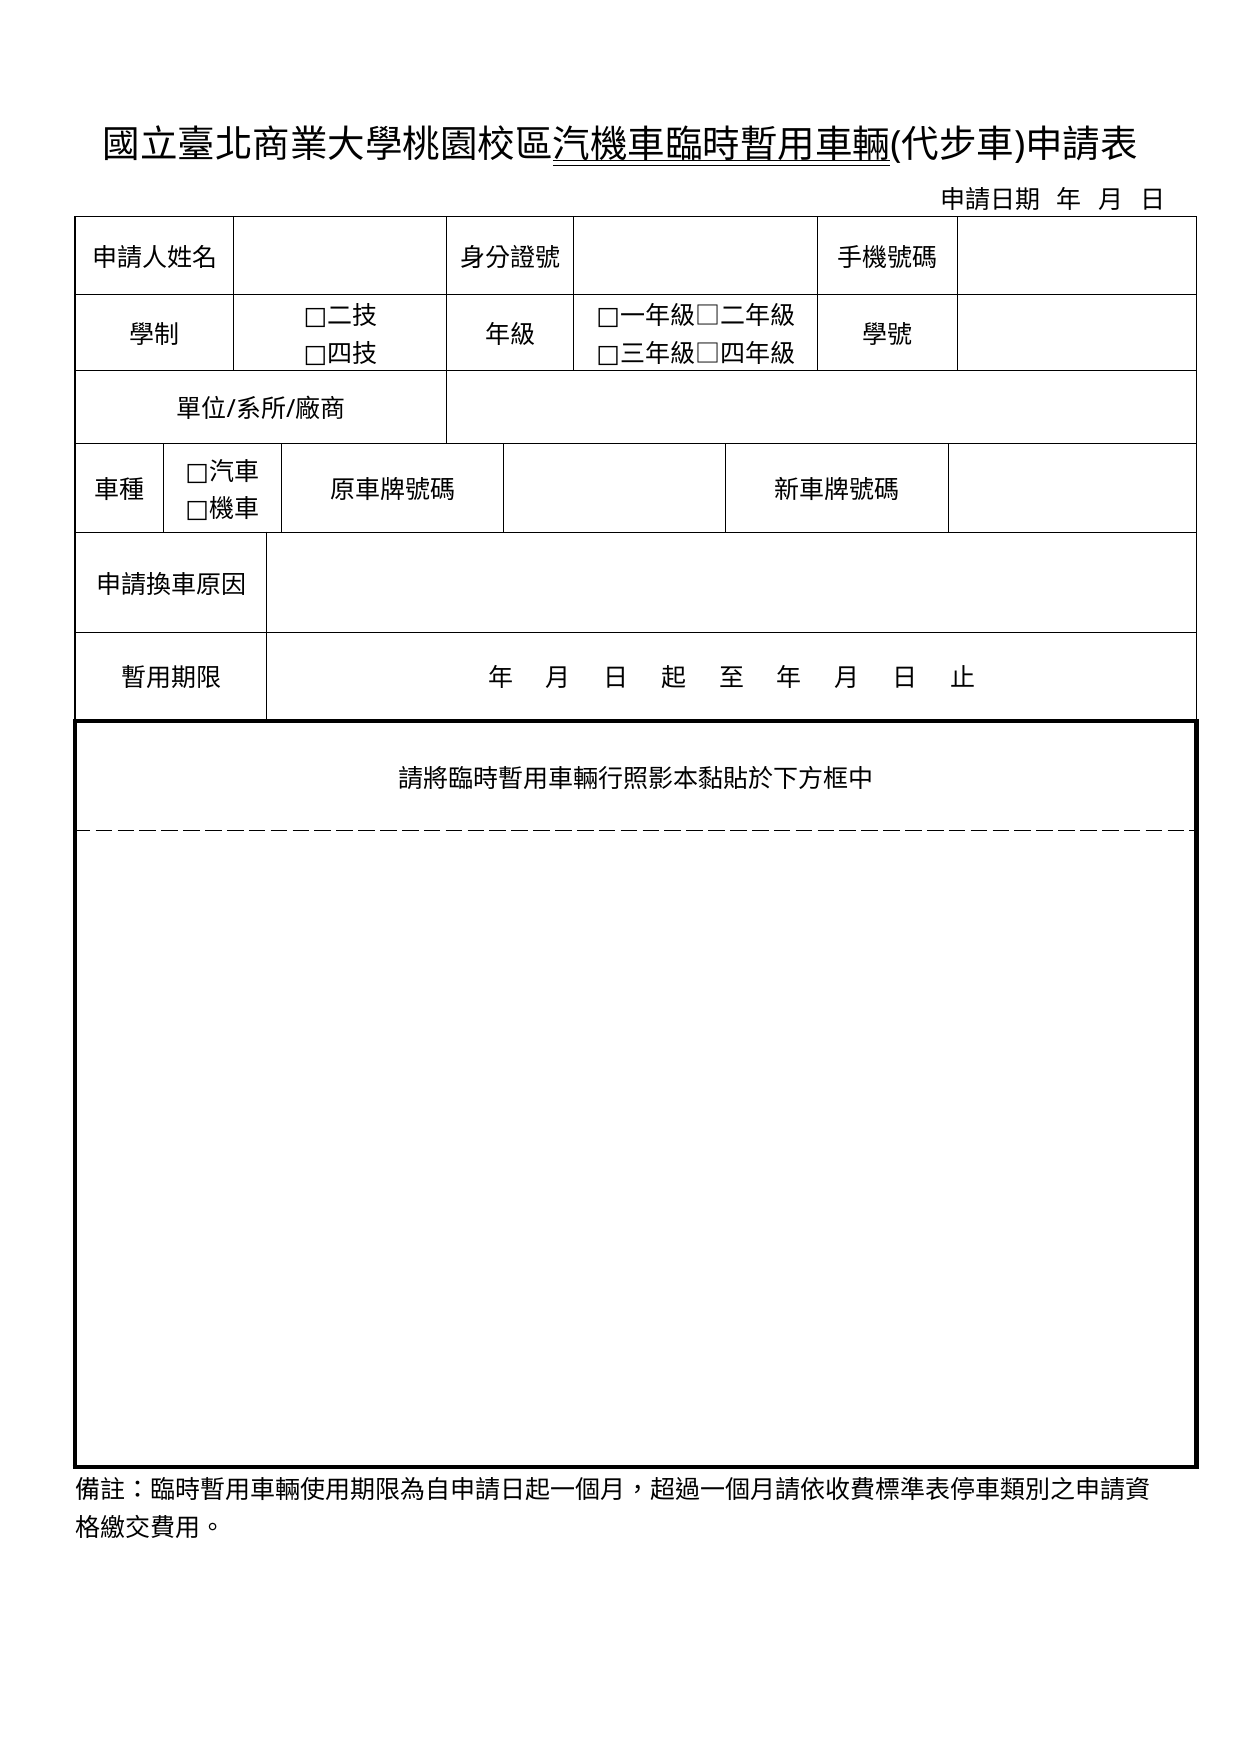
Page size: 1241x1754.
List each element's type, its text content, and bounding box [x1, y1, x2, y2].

text 國立臺北商業大學桃園校區汽機車臨時暫用車輛(代步車)申請表 [75, 104, 1165, 179]
table_header [574, 217, 817, 294]
table_cell □一年級□二年級 □三年級□四年級 [574, 295, 817, 370]
table_cell 年級 [447, 295, 573, 370]
table_cell 學號 [818, 295, 957, 370]
table_cell [958, 295, 1196, 370]
table_cell 申請換車原因 [76, 533, 266, 632]
table_cell 車種 [76, 444, 163, 532]
table_header 手機號碼 [818, 217, 957, 294]
table_cell [504, 444, 725, 532]
table_cell [267, 533, 1196, 632]
text 申請日期 年 月 日 [75, 179, 1165, 216]
table_cell □二技 □四技 [234, 295, 446, 370]
table_cell 暫用期限 [76, 633, 266, 719]
table_cell [949, 444, 1196, 532]
table_cell [77, 830, 1194, 1464]
table_header [234, 217, 446, 294]
table_cell 請將臨時暫用車輛行照影本黏貼於下方框中 [77, 723, 1194, 830]
table_cell 單位/系所/廠商 [76, 371, 446, 443]
table_cell 新車牌號碼 [726, 444, 948, 532]
table_cell [447, 371, 1196, 443]
table_cell 學制 [76, 295, 233, 370]
table_cell □汽車 □機車 [164, 444, 281, 532]
table_header 申請人姓名 [76, 217, 233, 294]
table_cell 原車牌號碼 [282, 444, 503, 532]
text 備註：臨時暫用車輛使用期限為自申請日起一個月，超過一個月請依收費標準表停車類別之申請資格繳交費用。 [75, 1469, 1165, 1544]
table_header 身分證號 [447, 217, 573, 294]
table_header [958, 217, 1196, 294]
table_cell 年月日起至年月日止 [267, 633, 1196, 719]
